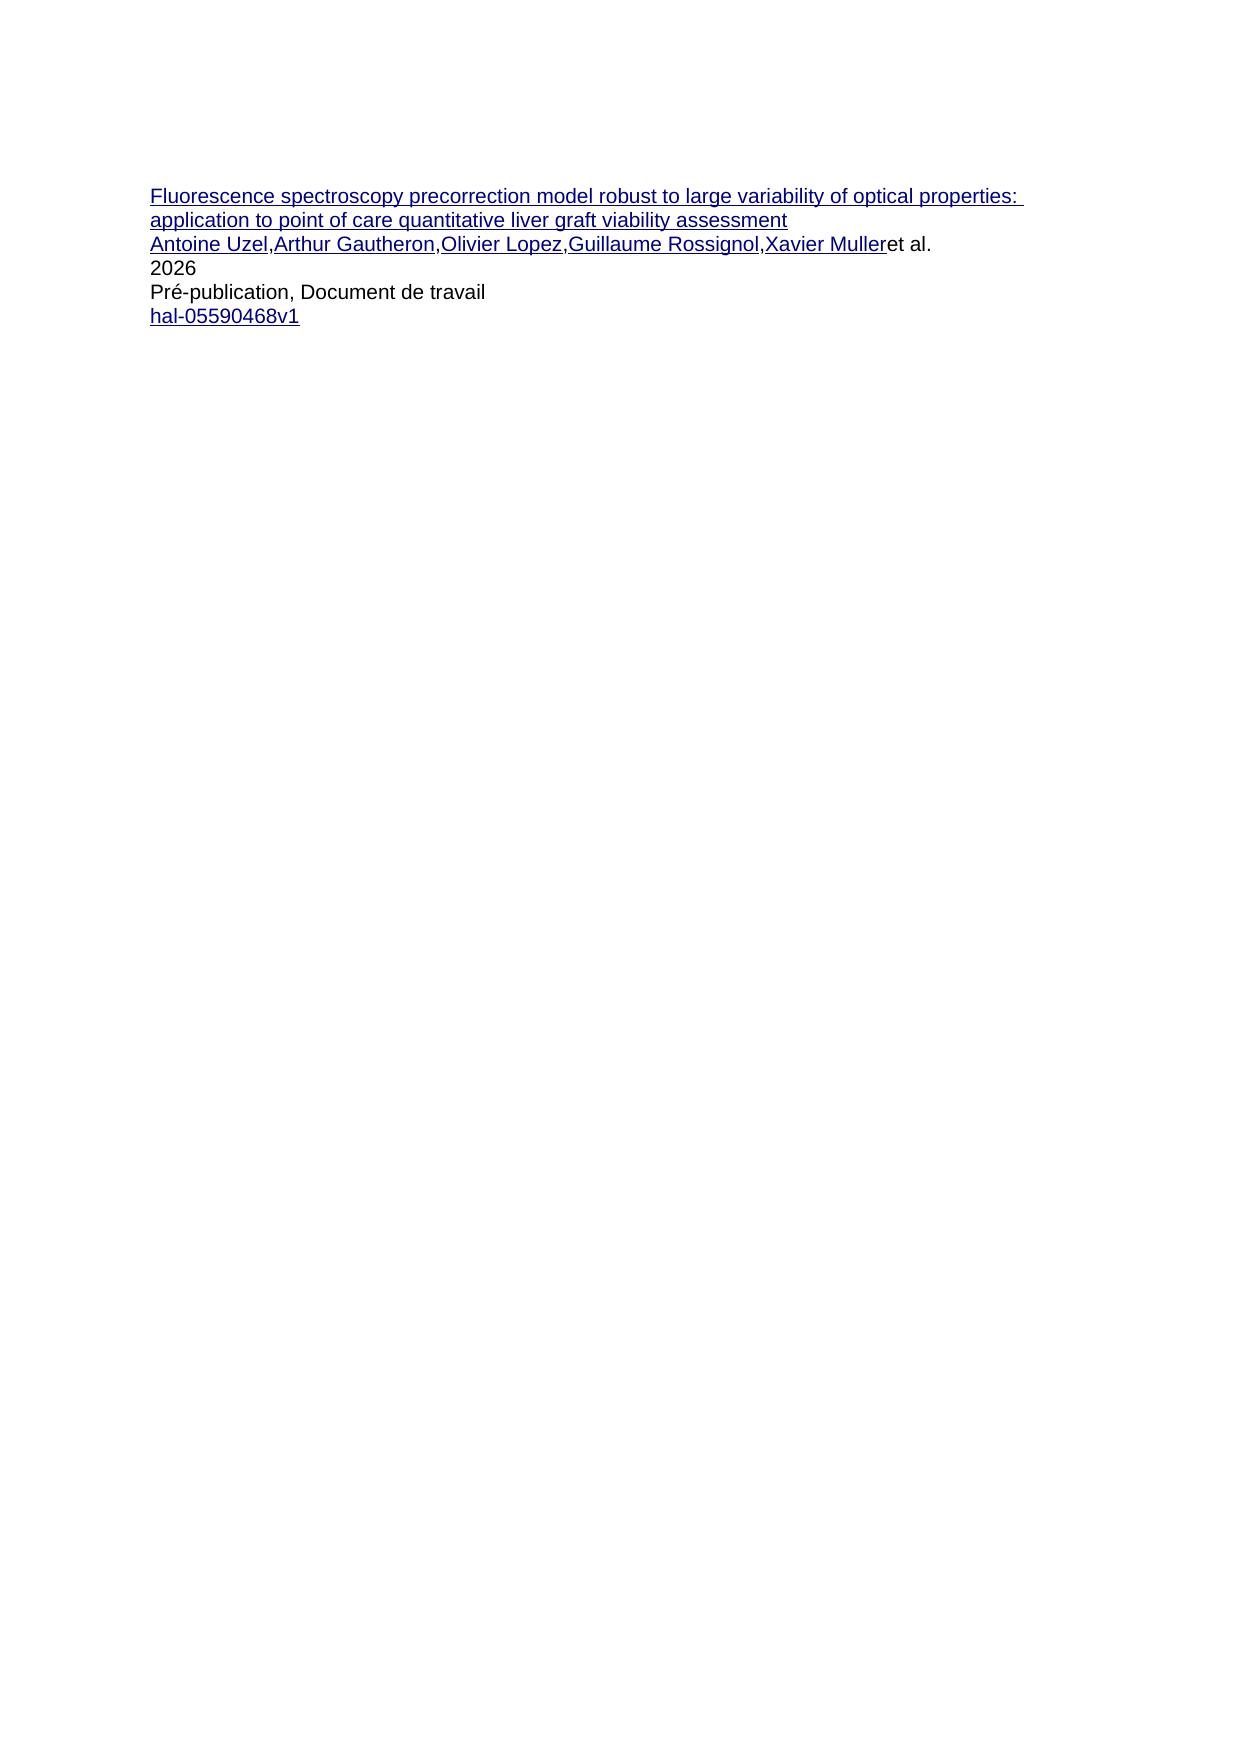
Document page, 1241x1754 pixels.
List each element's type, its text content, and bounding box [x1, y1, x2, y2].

table_header Fluorescence spectroscopy precorrection model robust to large variability of optical properties: application to point of care quantitative liver graft viability assessment Antoine Uzel,Arthur Gautheron,Olivier Lopez,Guillaume Rossignol,Xavier Mulleret al. 2026 Pré-publication, Document de travail hal-05590468v1 [150, 184, 1090, 328]
